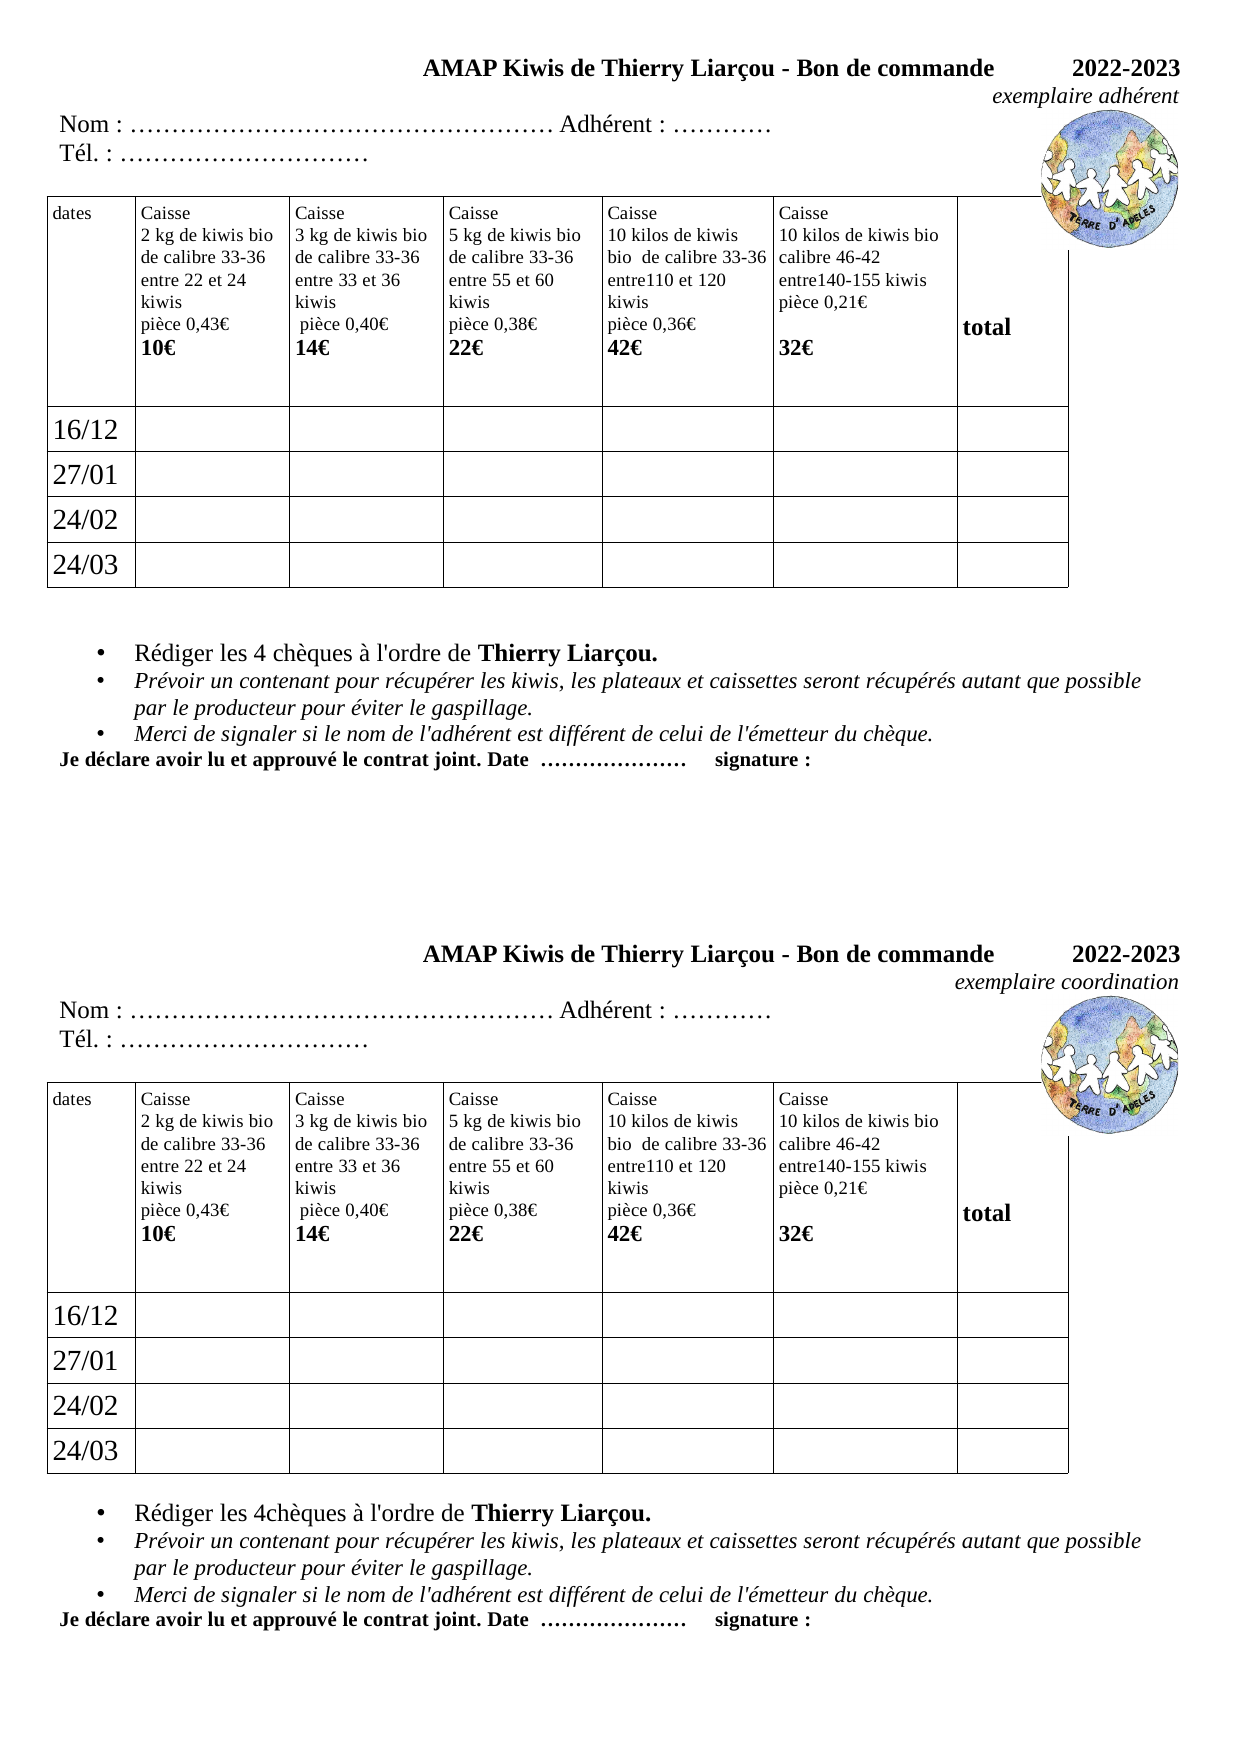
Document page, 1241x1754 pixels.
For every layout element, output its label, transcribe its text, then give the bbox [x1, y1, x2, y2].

table_cell [290, 1338, 443, 1382]
table_cell [444, 1429, 602, 1473]
table_cell [444, 1384, 602, 1427]
table_header Caisse 3 kg de kiwis bio de calibre 33-36 entre 33 et 36 kiwis pièce 0,40€ 14€ [290, 197, 443, 406]
picture [1041, 108, 1179, 250]
table_cell [136, 1293, 289, 1337]
table_header Caisse 3 kg de kiwis bio de calibre 33-36 entre 33 et 36 kiwis pièce 0,40€ 14€ [290, 1083, 443, 1292]
list Merci de signaler si le nom de l'adhérent est différent de celui de l'émetteur du chèque. [97, 1580, 1181, 1607]
list Rédiger les 4 chèques à l'ordre de Thierry Liarçou. [97, 638, 1181, 667]
text Tél. : ………………………… [59, 138, 1041, 167]
table_cell [774, 1429, 957, 1473]
text Je déclare avoir lu et approuvé le contrat joint. Date ………………… signature : [59, 747, 1181, 771]
table_cell [958, 543, 1068, 587]
table_cell [603, 1384, 773, 1427]
table_cell 16/12 [48, 1293, 135, 1337]
table_cell [958, 497, 1068, 542]
table_cell [958, 407, 1068, 451]
table_cell [774, 1293, 957, 1337]
table_header Caisse 10 kilos de kiwis bio calibre 46-42 entre140-155 kiwis pièce 0,21€ 32€ [774, 197, 957, 406]
table_cell 27/01 [48, 1338, 135, 1382]
table_cell 24/03 [48, 543, 135, 587]
table_cell [958, 1338, 1068, 1382]
table_cell [444, 1338, 602, 1382]
text Nom : …………………………………………… Adhérent : ………… [59, 109, 1041, 138]
list Prévoir un contenant pour récupérer les kiwis, les plateaux et caissettes seront récupérés autant que possible par le producteur pour éviter le gaspillage. [97, 667, 1181, 720]
table_cell [290, 407, 443, 451]
table_cell [290, 543, 443, 587]
table_cell [774, 407, 957, 451]
list Rédiger les 4chèques à l'ordre de Thierry Liarçou. [97, 1498, 1181, 1527]
text AMAP Kiwis de Thierry Liarçou - Bon de commande 2022-2023 exemplaire coordination [59, 939, 1181, 995]
table_cell [603, 407, 773, 451]
table_cell 27/01 [48, 452, 135, 496]
table_cell [603, 1429, 773, 1473]
table_cell [136, 1338, 289, 1382]
table_header total [958, 1083, 1068, 1292]
table_cell [958, 452, 1068, 496]
table_cell [136, 497, 289, 542]
table_cell [444, 452, 602, 496]
table_cell [774, 1338, 957, 1382]
picture [1041, 994, 1179, 1136]
list Merci de signaler si le nom de l'adhérent est différent de celui de l'émetteur du chèque. [97, 720, 1181, 747]
table_cell [290, 1429, 443, 1473]
table_cell [603, 1293, 773, 1337]
table_cell [774, 497, 957, 542]
table_cell [774, 452, 957, 496]
table_header Caisse 10 kilos de kiwis bio de calibre 33-36 entre110 et 120 kiwis pièce 0,36€ 42€ [603, 197, 773, 406]
table_header total [958, 250, 1068, 406]
text Nom : …………………………………………… Adhérent : ………… [59, 995, 1041, 1024]
table_cell 16/12 [48, 407, 135, 451]
text Tél. : ………………………… [59, 1024, 1041, 1053]
list Prévoir un contenant pour récupérer les kiwis, les plateaux et caissettes seront récupérés autant que possible par le producteur pour éviter le gaspillage. [97, 1527, 1181, 1580]
text Je déclare avoir lu et approuvé le contrat joint. Date ………………… signature : [59, 1607, 1181, 1631]
table_cell [774, 1384, 957, 1427]
table_cell [603, 1338, 773, 1382]
table_header Caisse 2 kg de kiwis bio de calibre 33-36 entre 22 et 24 kiwis pièce 0,43€ 10€ [136, 197, 289, 406]
table_header dates [48, 1083, 135, 1292]
table_cell [444, 497, 602, 542]
table_cell [290, 1293, 443, 1337]
table_cell [958, 1293, 1068, 1337]
table_cell [290, 452, 443, 496]
table_cell 24/03 [48, 1429, 135, 1473]
table_cell 24/02 [48, 497, 135, 542]
table_cell [958, 1429, 1068, 1473]
text AMAP Kiwis de Thierry Liarçou - Bon de commande 2022-2023 exemplaire adhérent [59, 53, 1181, 109]
table_cell [958, 1384, 1068, 1427]
table_cell [136, 1429, 289, 1473]
table_header Caisse 10 kilos de kiwis bio calibre 46-42 entre140-155 kiwis pièce 0,21€ 32€ [774, 1083, 957, 1292]
table_cell 24/02 [48, 1384, 135, 1427]
table_cell [603, 543, 773, 587]
table_cell [136, 407, 289, 451]
table_header [958, 197, 1041, 249]
table_cell [444, 543, 602, 587]
table_header Caisse 2 kg de kiwis bio de calibre 33-36 entre 22 et 24 kiwis pièce 0,43€ 10€ [136, 1083, 289, 1292]
table_cell [136, 1384, 289, 1427]
table_cell [444, 407, 602, 451]
table_cell [290, 1384, 443, 1427]
table_cell [603, 452, 773, 496]
table_cell [136, 543, 289, 587]
table_header Caisse 10 kilos de kiwis bio de calibre 33-36 entre110 et 120 kiwis pièce 0,36€ 42€ [603, 1083, 773, 1292]
table_header dates [48, 197, 135, 406]
table_cell [774, 543, 957, 587]
table_cell [603, 497, 773, 542]
table_cell [290, 497, 443, 542]
table_header Caisse 5 kg de kiwis bio de calibre 33-36 entre 55 et 60 kiwis pièce 0,38€ 22€ [444, 1083, 602, 1292]
table_cell [444, 1293, 602, 1337]
table_cell [136, 452, 289, 496]
table_header Caisse 5 kg de kiwis bio de calibre 33-36 entre 55 et 60 kiwis pièce 0,38€ 22€ [444, 197, 602, 406]
